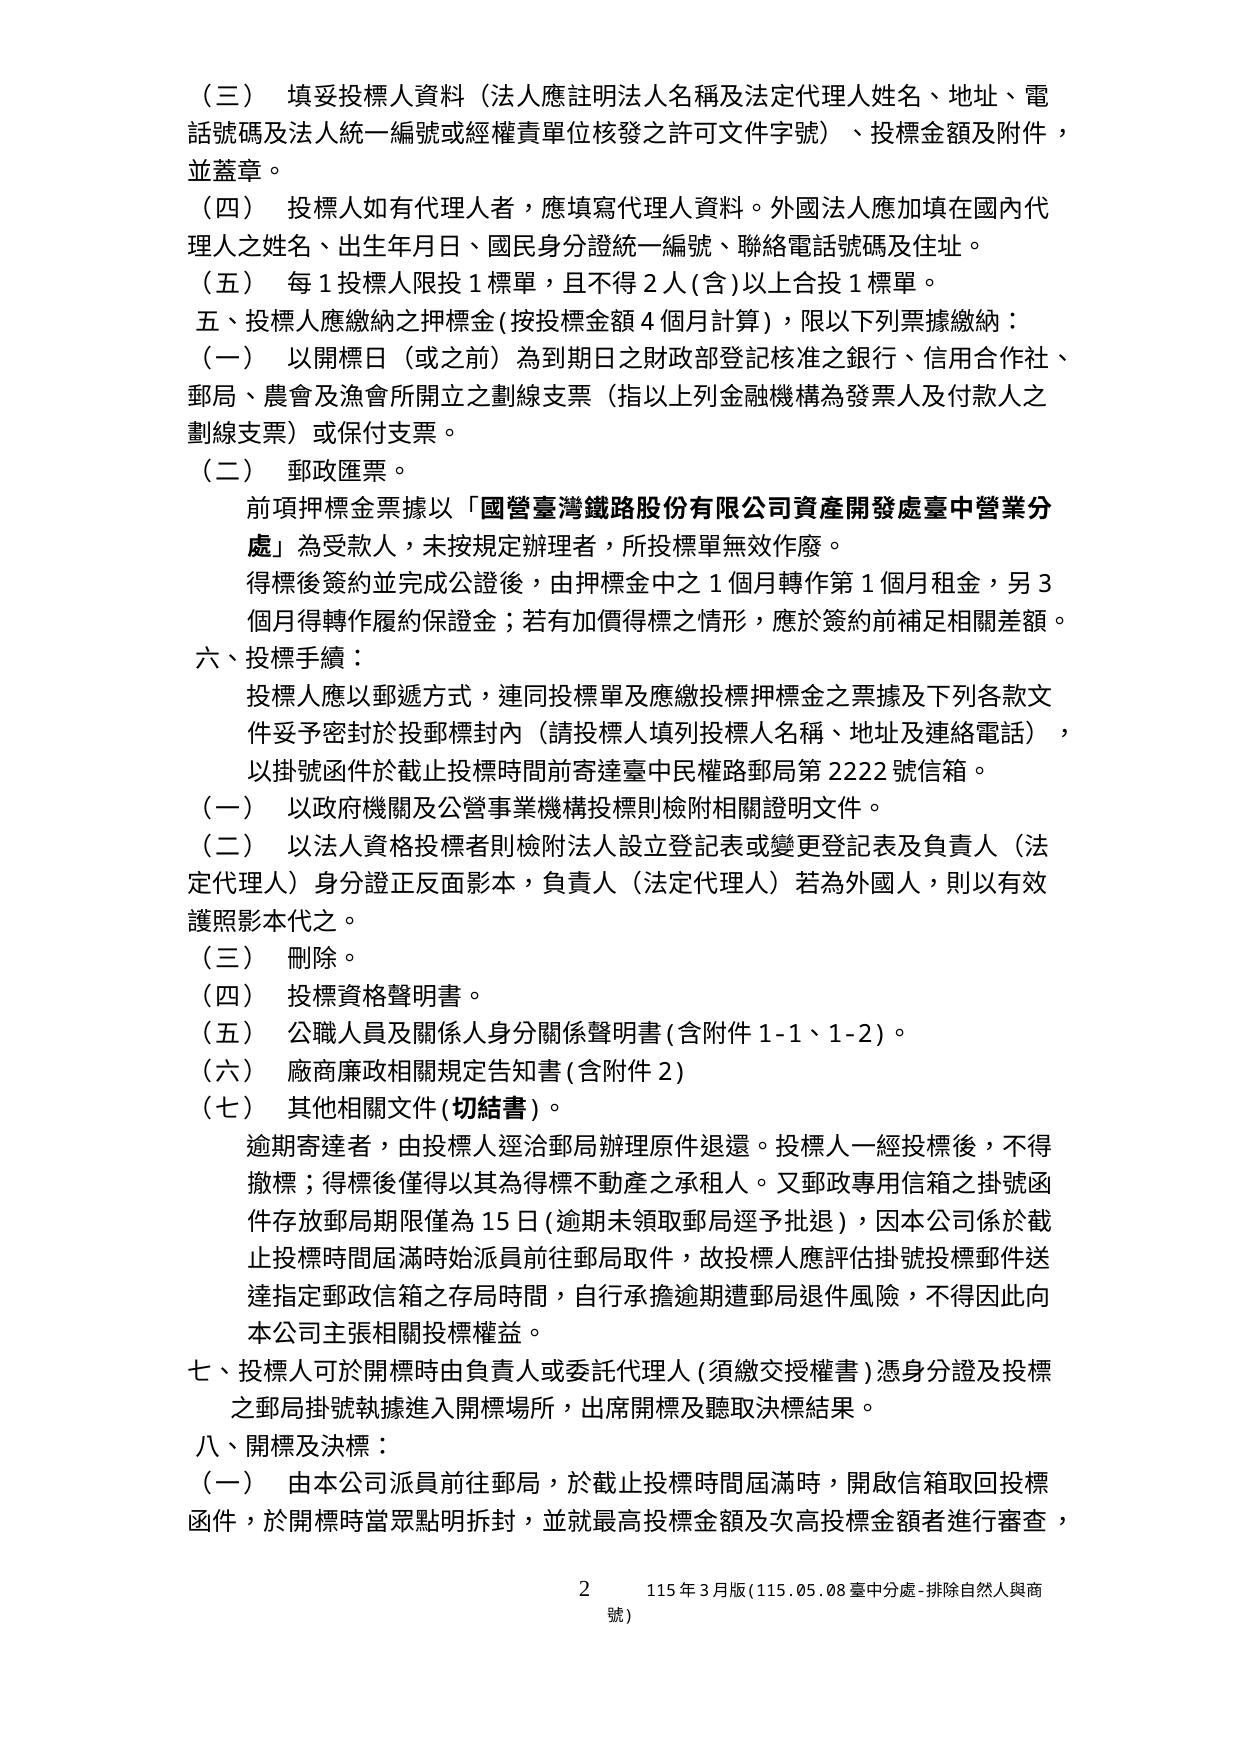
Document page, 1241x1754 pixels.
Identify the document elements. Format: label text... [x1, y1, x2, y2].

list 以政府機關及公營事業機構投標則檢附相關證明文件。 [187, 787, 1051, 825]
text 七、投標人可於開標時由負責人或委託代理人(須繳交授權書)憑身分證及投標之郵局掛號執據進入開標場所，出席開標及聽取決標結果。 [187, 1350, 1053, 1425]
text 投標人應以郵遞方式，連同投標單及應繳投標押標金之票據及下列各款文件妥予密封於投郵標封內（請投標人填列投標人名稱、地址及連絡電話），以掛號函件於截止投標時間前寄達臺中民權路郵局第2222號信箱。 [246, 675, 1053, 787]
list 刪除。 [187, 937, 1051, 975]
text 得標後簽約並完成公證後，由押標金中之1個月轉作第1個月租金，另3個月得轉作履約保證金；若有加價得標之情形，應於簽約前補足相關差額。 [246, 562, 1053, 637]
text 八、開標及決標： [195, 1425, 1053, 1462]
list 公職人員及關係人身分關係聲明書(含附件1-1、1-2)。 [187, 1012, 1051, 1050]
text 逾期寄達者，由投標人逕洽郵局辦理原件退還。投標人一經投標後，不得撤標；得標後僅得以其為得標不動產之承租人。又郵政專用信箱之掛號函件存放郵局期限僅為15日(逾期未領取郵局逕予批退)，因本公司係於截止投標時間屆滿時始派員前往郵局取件，故投標人應評估掛號投標郵件送達指定郵政信箱之存局時間，自行承擔逾期遭郵局退件風險，不得因此向本公司主張相關投標權益。 [246, 1125, 1053, 1350]
list 投標資格聲明書。 [187, 975, 1051, 1012]
list 郵政匯票。 [187, 450, 1051, 487]
list 由本公司派員前往郵局，於截止投標時間屆滿時，開啟信箱取回投標函件，於開標時當眾點明拆封，並就最高投標金額及次高投標金額者進行審查，經審查有投標無效者，則按投標金額高低依序遞補審查，並公布所有投標人及其投標金額。 [187, 1462, 1051, 1537]
list 每1投標人限投1標單，且不得2人(含)以上合投1標單。 [187, 262, 1051, 300]
list 廠商廉政相關規定告知書(含附件2) [187, 1050, 1051, 1087]
text 前項押標金票據以「國營臺灣鐵路股份有限公司資產開發處臺中營業分處」為受款人，未按規定辦理者，所投標單無效作廢。 [246, 487, 1053, 562]
text 六、投標手續： [195, 637, 1053, 675]
list 以開標日（或之前）為到期日之財政部登記核准之銀行、信用合作社、郵局、農會及漁會所開立之劃線支票（指以上列金融機構為發票人及付款人之劃線支票）或保付支票。 [187, 337, 1051, 450]
list 其他相關文件(切結書)。 [187, 1087, 1051, 1125]
list 填妥投標人資料（法人應註明法人名稱及法定代理人姓名、地址、電話號碼及法人統一編號或經權責單位核發之許可文件字號）、投標金額及附件，並蓋章。 [187, 75, 1051, 187]
list 以法人資格投標者則檢附法人設立登記表或變更登記表及負責人（法定代理人）身分證正反面影本，負責人（法定代理人）若為外國人，則以有效護照影本代之。 [187, 825, 1051, 937]
list 投標人如有代理人者，應填寫代理人資料。外國法人應加填在國內代理人之姓名、出生年月日、國民身分證統一編號、聯絡電話號碼及住址。 [187, 187, 1051, 262]
text 五、投標人應繳納之押標金(按投標金額4個月計算)，限以下列票據繳納： [195, 300, 1053, 337]
